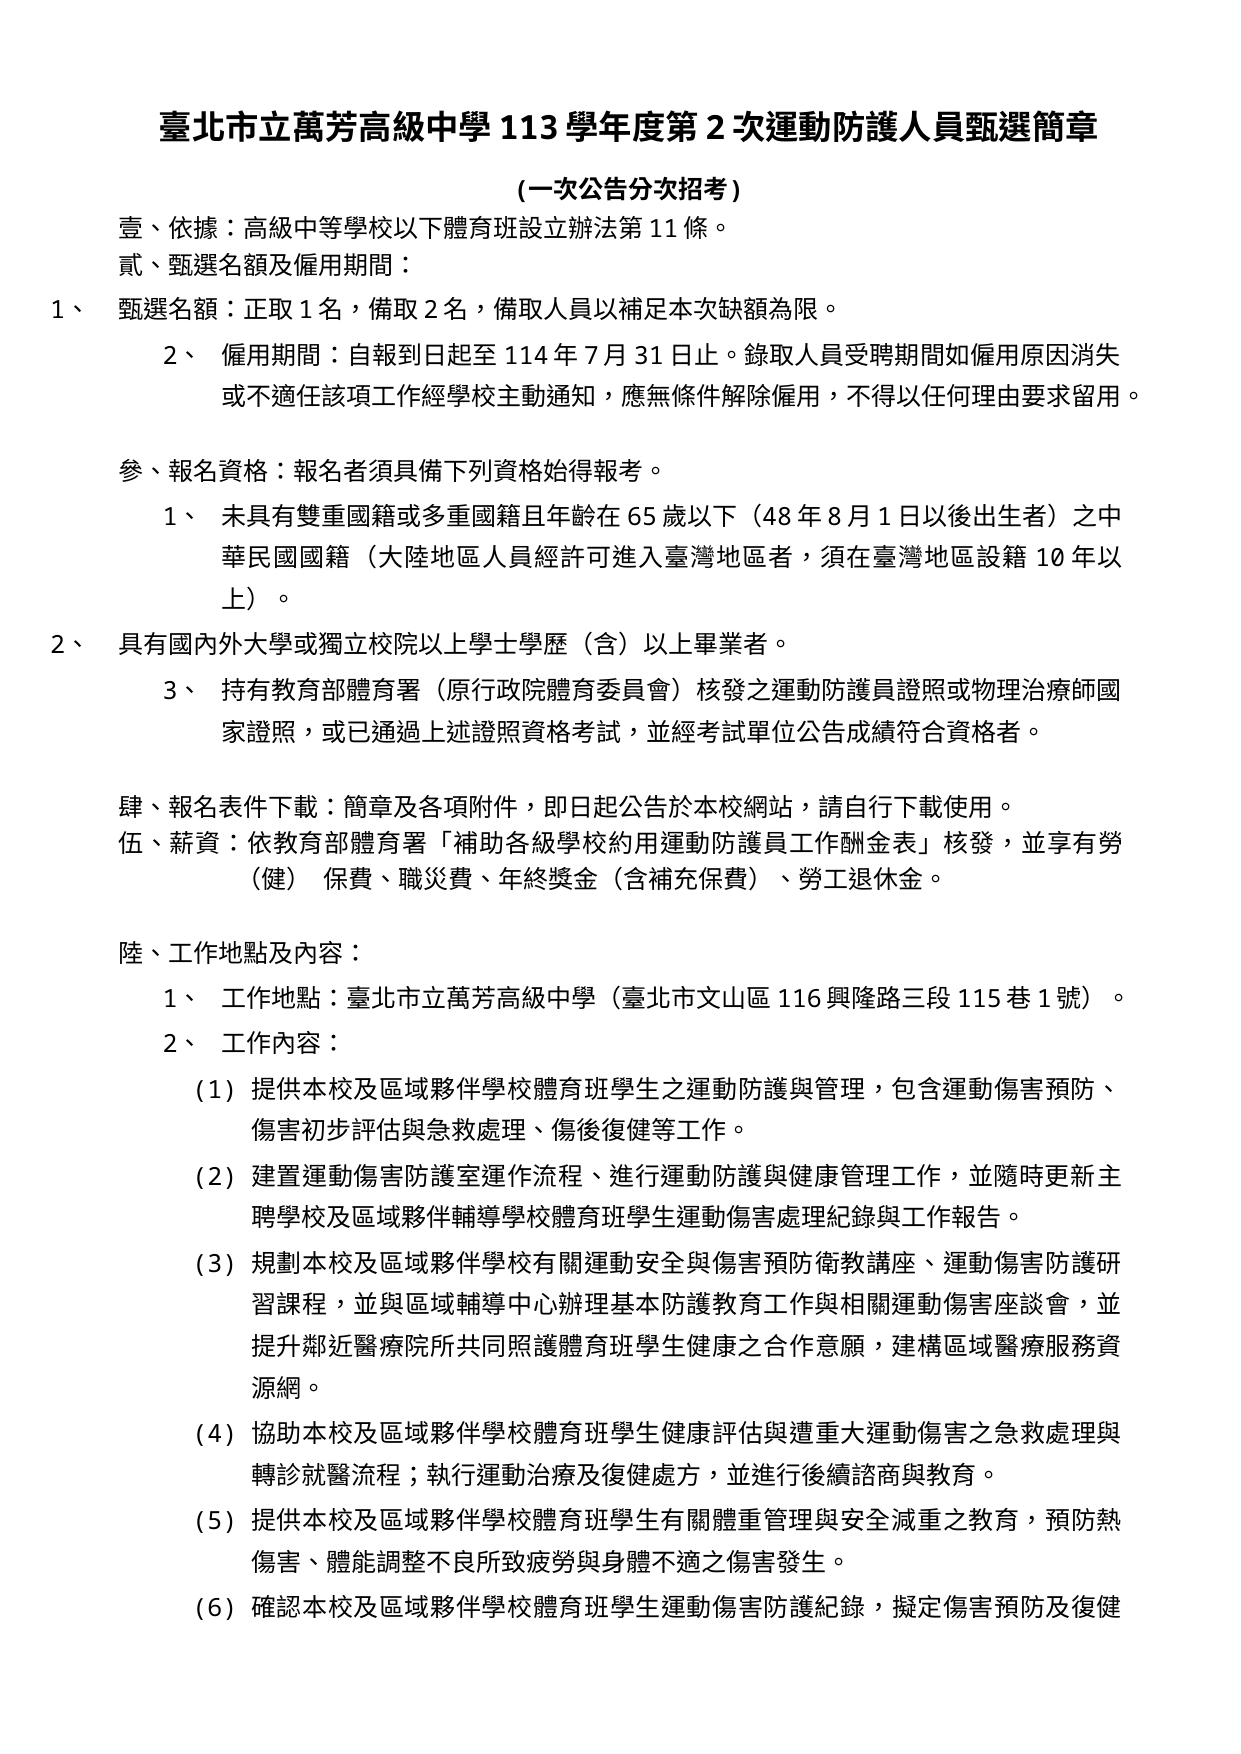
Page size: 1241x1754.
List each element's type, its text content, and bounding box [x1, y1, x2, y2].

text 伍、薪資：依教育部體育署「補助各級學校約用運動防護員工作酬金表」核發，並享有勞（健） 保費、職災費、年終獎金（含補充保費）、勞工退休金。 [118, 823, 1128, 896]
text 臺北市立萬芳高級中學113學年度第2次運動防護人員甄選簡章 [118, 84, 1122, 146]
list 協助本校及區域夥伴學校體育班學生健康評估與遭重大運動傷害之急救處理與轉診就醫流程；執行運動治療及復健處方，並進行後續諮商與教育。 [192, 1409, 1122, 1493]
list 未具有雙重國籍或多重國籍且年齡在65歲以下（48年8月1日以後出生者）之中華民國國籍（大陸地區人員經許可進入臺灣地區者，須在臺灣地區設籍10年以上）。 [162, 492, 1122, 617]
list 提供本校及區域夥伴學校體育班學生之運動防護與管理，包含運動傷害預防、傷害初步評估與急救處理、傷後復健等工作。 [192, 1065, 1122, 1148]
list 甄選名額：正取1名，備取2名，備取人員以補足本次缺額為限。 [50, 285, 1122, 327]
text 陸、工作地點及內容： [118, 934, 1128, 970]
list 確認本校及區域夥伴學校體育班學生運動傷害防護紀錄，擬定傷害預防及復健 [192, 1583, 1122, 1625]
text 貳、甄選名額及僱用期間： [118, 245, 1128, 282]
text 肆、報名表件下載：簡章及各項附件，即日起公告於本校網站，請自行下載使用。 [118, 787, 1128, 823]
list 持有教育部體育署（原行政院體育委員會）核發之運動防護員證照或物理治療師國家證照，或已通過上述證照資格考試，並經考試單位公告成績符合資格者。 [162, 666, 1122, 749]
text 壹、依據：高級中等學校以下體育班設立辦法第11條。 [118, 209, 1128, 245]
list 工作地點：臺北市立萬芳高級中學（臺北市文山區116興隆路三段115巷1號）。 [162, 974, 1122, 1016]
list 建置運動傷害防護室運作流程、進行運動防護與健康管理工作，並隨時更新主聘學校及區域夥伴輔導學校體育班學生運動傷害處理紀錄與工作報告。 [192, 1152, 1122, 1235]
list 具有國內外大學或獨立校院以上學士學歷（含）以上畢業者。 [50, 621, 1122, 662]
list 規劃本校及區域夥伴學校有關運動安全與傷害預防衛教講座、運動傷害防護研習課程，並與區域輔導中心辦理基本防護教育工作與相關運動傷害座談會，並提升鄰近醫療院所共同照護體育班學生健康之合作意願，建構區域醫療服務資源網。 [192, 1239, 1122, 1406]
text (一次公告分次招考) [118, 146, 1122, 209]
text 參、報名資格：報名者須具備下列資格始得報考。 [118, 452, 1128, 488]
list 僱用期間：自報到日起至114年7月31日止。錄取人員受聘期間如僱用原因消失或不適任該項工作經學校主動通知，應無條件解除僱用，不得以任何理由要求留用。 [162, 331, 1122, 414]
list 工作內容： [162, 1019, 1122, 1061]
list 提供本校及區域夥伴學校體育班學生有關體重管理與安全減重之教育，預防熱傷害、體能調整不良所致疲勞與身體不適之傷害發生。 [192, 1496, 1122, 1580]
